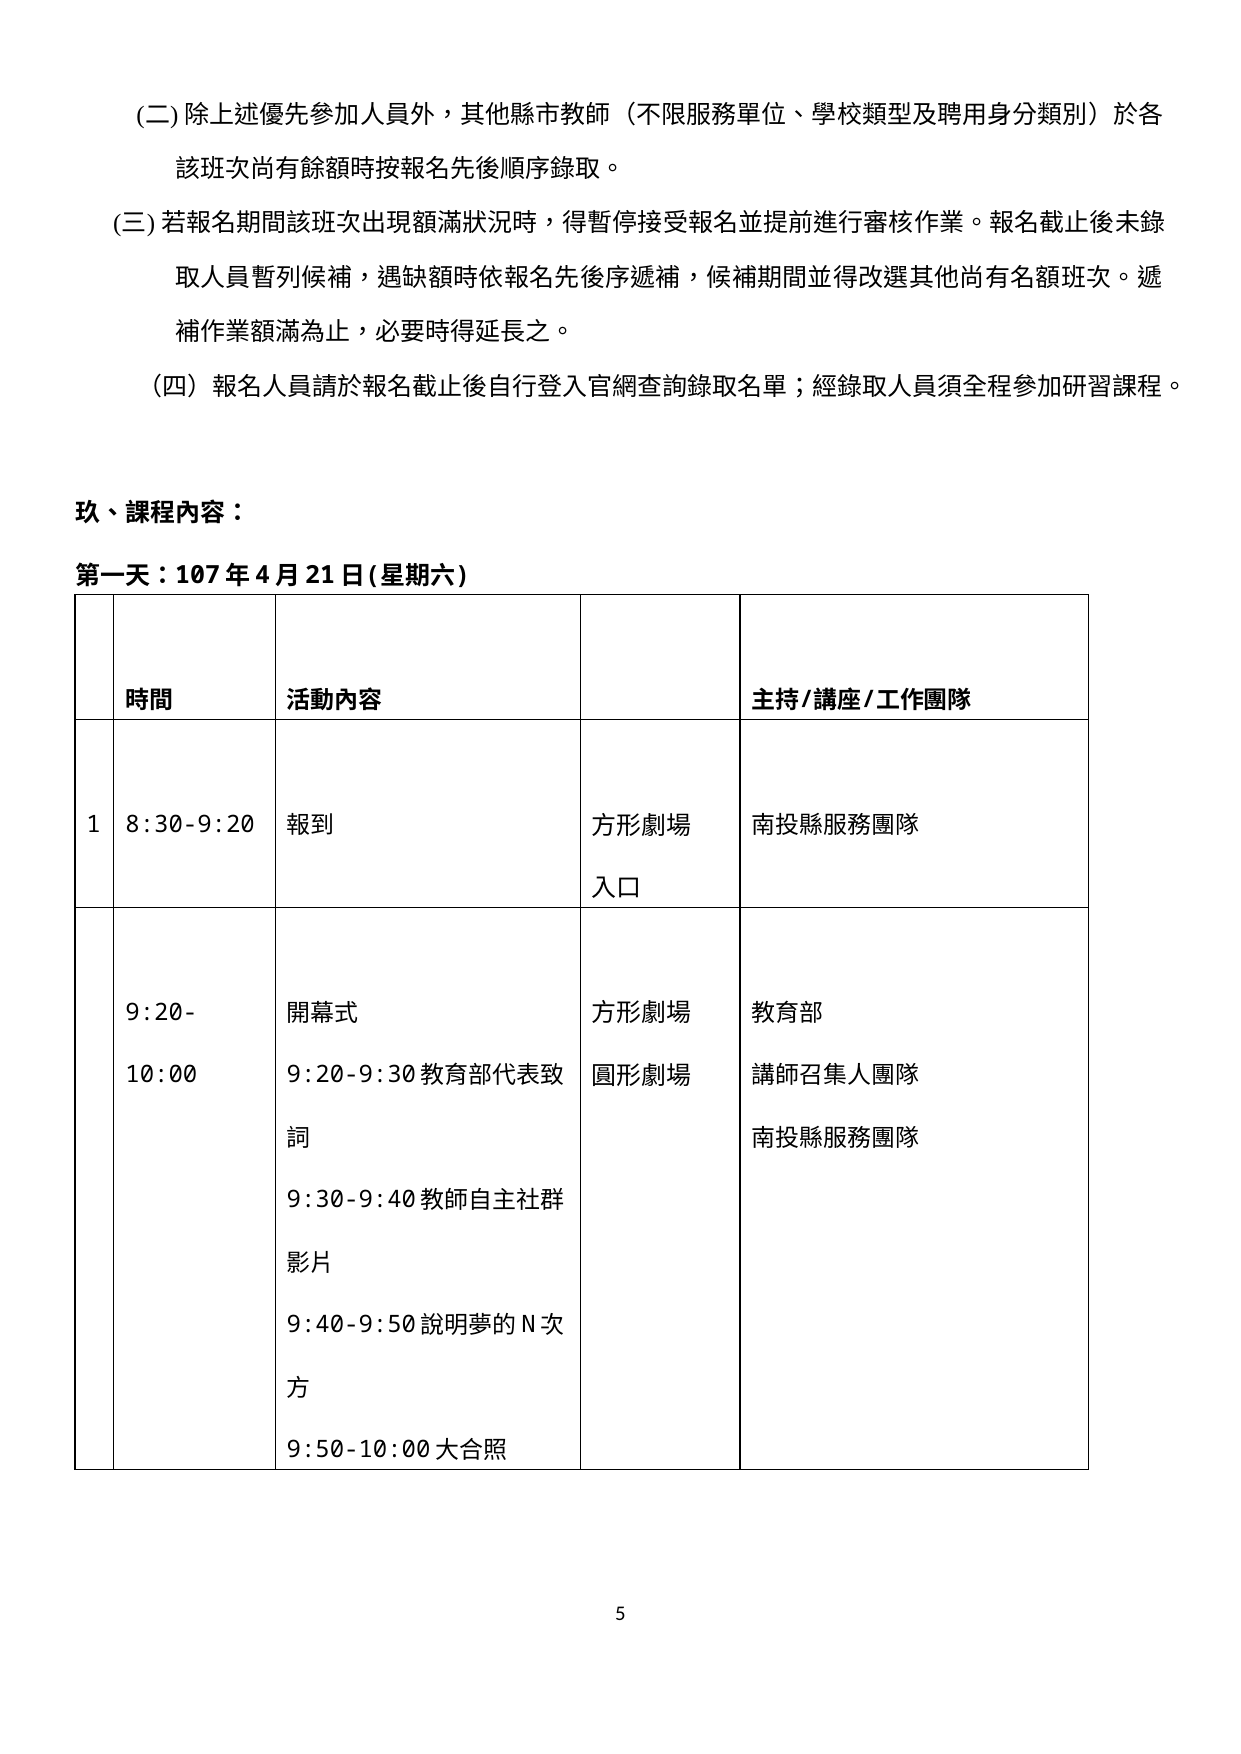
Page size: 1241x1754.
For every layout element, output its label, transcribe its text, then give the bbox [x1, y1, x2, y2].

text 第一天：107年4月21日(星期六) [75, 532, 1165, 594]
table_cell 教育部 講師召集人團隊 南投縣服務團隊 [741, 908, 1088, 1469]
table_cell 報到 [276, 720, 580, 907]
list 課程內容： [75, 469, 1165, 532]
text （四）報名人員請於報名截止後自行登入官網查詢錄取名單；經錄取人員須全程參加研習課程。 [137, 366, 1165, 402]
table_cell 方形劇場 入口 [581, 720, 739, 907]
table_cell 1 [76, 720, 113, 907]
table_cell [76, 908, 113, 1469]
table_header 活動內容 [276, 595, 580, 719]
table_cell 方形劇場 圓形劇場 [581, 908, 739, 1469]
table_header [581, 595, 739, 719]
table_header [76, 595, 113, 719]
table_cell 9:20-10:00 [114, 908, 275, 1469]
table_header 主持/講座/工作團隊 [741, 595, 1088, 719]
text (二) 除上述優先參加人員外，其他縣市教師（不限服務單位、學校類型及聘用身分類別）於各該班次尚有餘額時按報名先後順序錄取。 [75, 94, 1165, 185]
table_cell 開幕式 9:20-9:30教育部代表致詞 9:30-9:40教師自主社群影片 9:40-9:50說明夢的N次方 9:50-10:00大合照 [276, 908, 580, 1469]
table_cell 南投縣服務團隊 [741, 720, 1088, 907]
table_header 時間 [114, 595, 275, 719]
text (三) 若報名期間該班次出現額滿狀況時，得暫停接受報名並提前進行審核作業。報名截止後未錄取人員暫列候補，遇缺額時依報名先後序遞補，候補期間並得改選其他尚有名額班次。遞補作業額滿為止，必要時得延長之。 [75, 203, 1165, 348]
table_cell 8:30-9:20 [114, 720, 275, 907]
